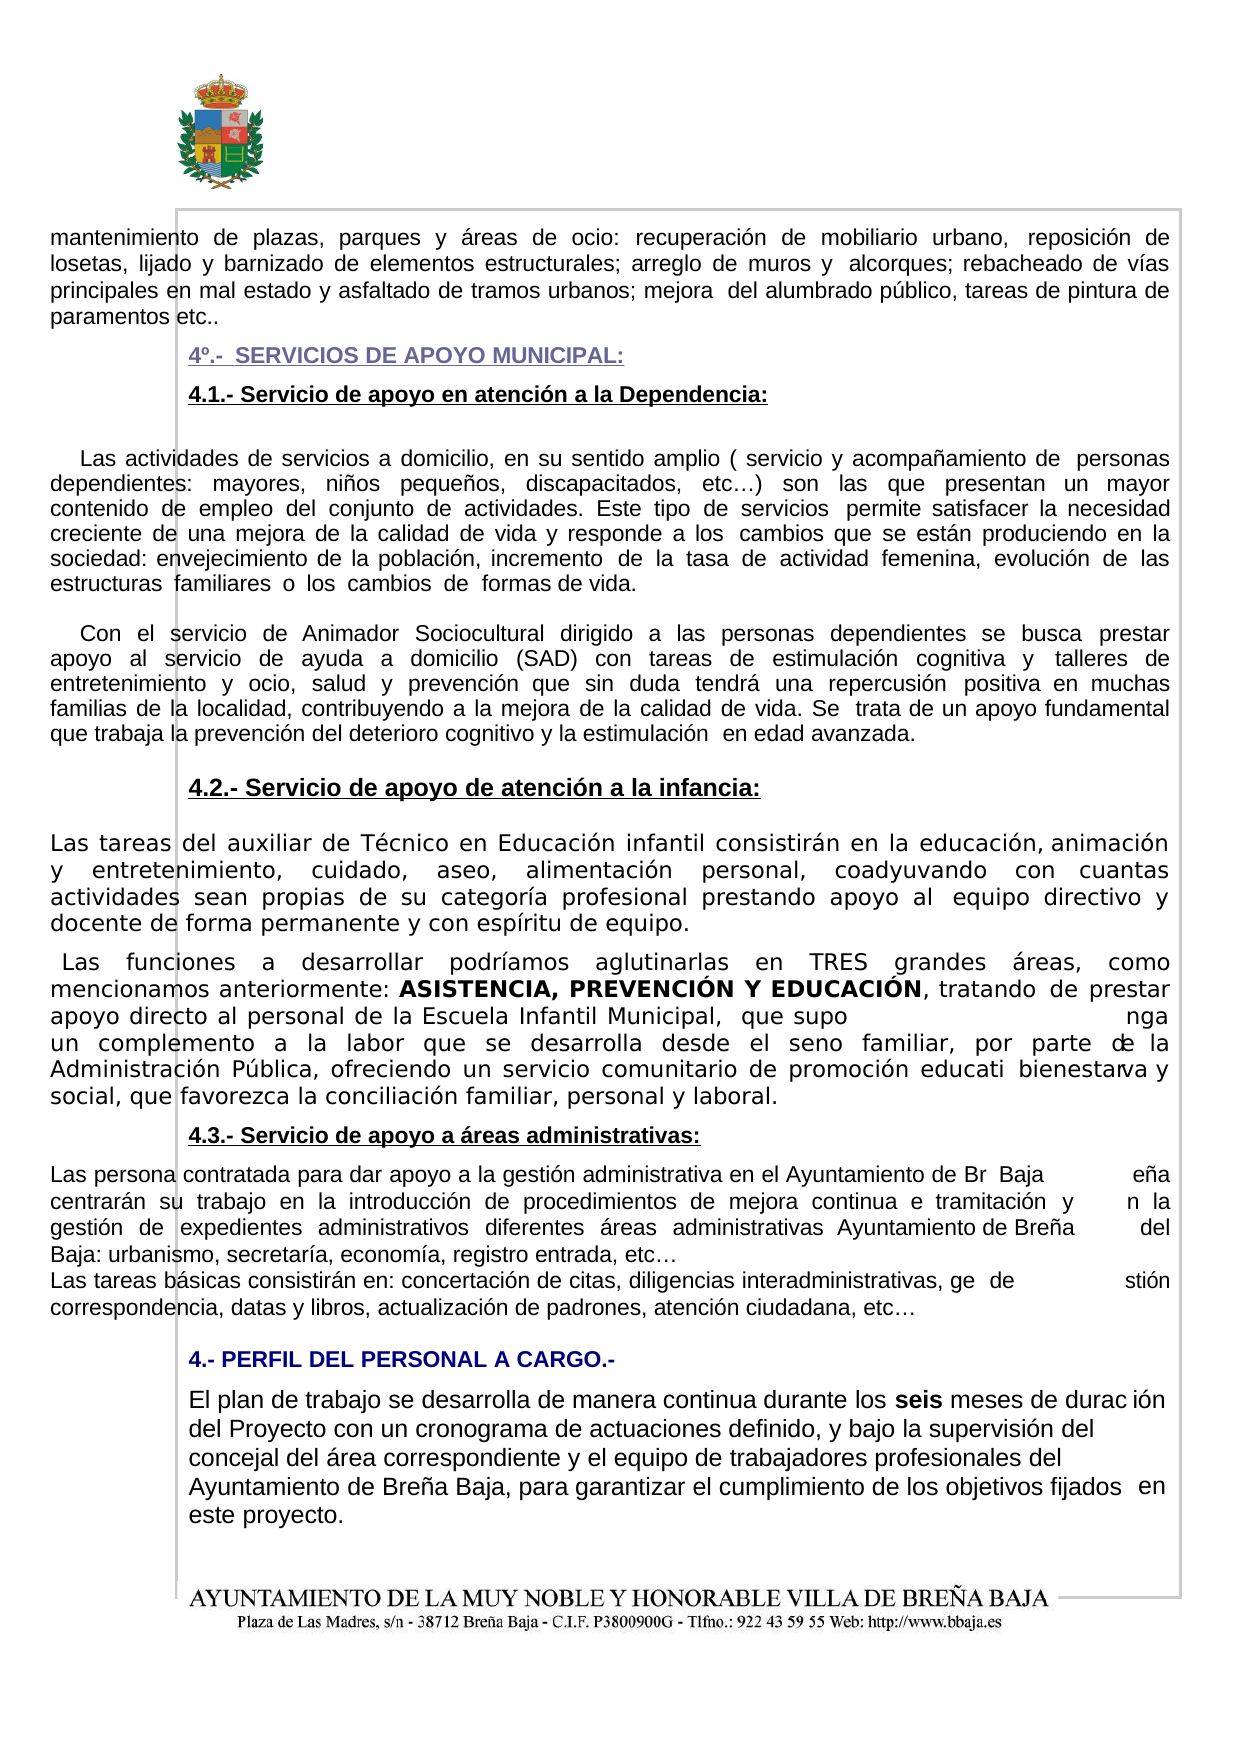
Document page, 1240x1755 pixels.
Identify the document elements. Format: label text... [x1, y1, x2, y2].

text Las persona contratada para dar apoyo a la gestión administrativa en el Ayuntamiento de Br Baja centrarán su trabajo en la introducción de procedimientos de mejora continua e tramitación y gestión de expedientes administrativos diferentes áreas administrativas Ayuntamiento de Breña Baja: urbanismo, secretaría, economía, registro entrada, etc… [178, 1161, 1121, 1267]
text Las funciones a desarrollar podríamos aglutinarlas en TRES grandes áreas, como mencionamos anteriormente: ASISTENCIA, PREVENCIÓN Y EDUCACIÓN, tratando de prestar apoyo directo al personal de la Escuela Infantil Municipal, que supo [50, 949, 175, 1030]
text ión en [1132, 1385, 1166, 1500]
text un complemento a la labor que se desarrolla desde el seno familiar, por parte d Administración Pública, ofreciendo un servicio comunitario de promoción educati bienestar social, que favorezca la conciliación familiar, personal y laboral. [50, 1030, 175, 1110]
text Con el servicio de Animador Sociocultural dirigido a las personas dependientes se busca prestar apoyo al servicio de ayuda a domicilio (SAD) con tareas de estimulación cognitiva y talleres de entretenimiento y ocio, salud y prevención que sin duda tendrá una repercusión positiva en muchas familias de la localidad, contribuyendo a la mejora de la calidad de vida. Se trata de un apoyo fundamental que trabaja la prevención del deterioro cognitivo y la estimulación en edad avanzada. [178, 621, 1171, 746]
text mantenimiento de plazas, parques y áreas de ocio: recuperación de mobiliario urbano, reposición de losetas, lijado y barnizado de elementos estructurales; arreglo de muros y alcorques; rebacheado de vías principales en mal estado y asfaltado de tramos urbanos; mejora del alumbrado público, tareas de pintura de paramentos etc.. [178, 224, 1171, 330]
subtitle 4º.- SERVICIOS DE APOYO MUNICIPAL: [188, 342, 1179, 368]
text El plan de trabajo se desarrolla de manera continua durante los seis meses de durac del Proyecto con un cronograma de actuaciones definido, y bajo la supervisión del concejal del área correspondiente y el equipo de trabajadores profesionales del Ayuntamiento de Breña Baja, para garantizar el cumplimiento de los objetivos fijados este proyecto. [188, 1385, 1121, 1529]
subtitle 4.2.- Servicio de apoyo de atención a la infancia: [188, 773, 1179, 801]
text Las tareas básicas consistirán en: concertación de citas, diligencias interadministrativas, ge de correspondencia, datas y libros, actualización de padrones, atención ciudadana, etc… [50, 1267, 175, 1320]
text Con el servicio de Animador Sociocultural dirigido a las personas dependientes se busca prestar apoyo al servicio de ayuda a domicilio (SAD) con tareas de estimulación cognitiva y talleres de entretenimiento y ocio, salud y prevención que sin duda tendrá una repercusión positiva en muchas familias de la localidad, contribuyendo a la mejora de la calidad de vida. Se trata de un apoyo fundamental que trabaja la prevención del deterioro cognitivo y la estimulación en edad avanzada. [50, 621, 175, 746]
text Las actividades de servicios a domicilio, en su sentido amplio ( servicio y acompañamiento de personas dependientes: mayores, niños pequeños, discapacitados, etc…) son las que presentan un mayor contenido de empleo del conjunto de actividades. Este tipo de servicios permite satisfacer la necesidad creciente de una mejora de la calidad de vida y responde a los cambios que se están produciendo en la sociedad: envejecimiento de la población, incremento de la tasa de actividad femenina, evolución de las estructuras familiares o los cambios de formas de vida. [178, 446, 1171, 596]
text 4.1.- Servicio de apoyo en atención a la Dependencia: [188, 381, 1179, 407]
text un complemento a la labor que se desarrolla desde el seno familiar, por parte d Administración Pública, ofreciendo un servicio comunitario de promoción educati bienestar social, que favorezca la conciliación familiar, personal y laboral. [178, 1030, 1121, 1110]
text Las actividades de servicios a domicilio, en su sentido amplio ( servicio y acompañamiento de personas dependientes: mayores, niños pequeños, discapacitados, etc…) son las que presentan un mayor contenido de empleo del conjunto de actividades. Este tipo de servicios permite satisfacer la necesidad creciente de una mejora de la calidad de vida y responde a los cambios que se están produciendo en la sociedad: envejecimiento de la población, incremento de la tasa de actividad femenina, evolución de las estructuras familiares o los cambios de formas de vida. [50, 446, 175, 596]
text stión [1121, 1267, 1170, 1293]
text eña n la del [1122, 1161, 1170, 1240]
text Las funciones a desarrollar podríamos aglutinarlas en TRES grandes áreas, como mencionamos anteriormente: ASISTENCIA, PREVENCIÓN Y EDUCACIÓN, tratando de prestar apoyo directo al personal de la Escuela Infantil Municipal, que supo [1121, 1001, 1183, 1647]
text mantenimiento de plazas, parques y áreas de ocio: recuperación de mobiliario urbano, reposición de losetas, lijado y barnizado de elementos estructurales; arreglo de muros y alcorques; rebacheado de vías principales en mal estado y asfaltado de tramos urbanos; mejora del alumbrado público, tareas de pintura de paramentos etc.. [50, 224, 175, 330]
text Las funciones a desarrollar podríamos aglutinarlas en TRES grandes áreas, como mencionamos anteriormente: ASISTENCIA, PREVENCIÓN Y EDUCACIÓN, tratando de prestar apoyo directo al personal de la Escuela Infantil Municipal, que supo [178, 949, 1179, 1596]
text Las persona contratada para dar apoyo a la gestión administrativa en el Ayuntamiento de Br Baja centrarán su trabajo en la introducción de procedimientos de mejora continua e tramitación y gestión de expedientes administrativos diferentes áreas administrativas Ayuntamiento de Breña Baja: urbanismo, secretaría, economía, registro entrada, etc… [50, 1161, 175, 1267]
subtitle 4.- PERFIL DEL PERSONAL A CARGO.- [188, 1346, 1121, 1373]
subtitle 4.3.- Servicio de apoyo a áreas administrativas: [188, 1122, 1121, 1149]
text nga e la va y [1121, 1003, 1170, 1083]
text Las tareas básicas consistirán en: concertación de citas, diligencias interadministrativas, ge de correspondencia, datas y libros, actualización de padrones, atención ciudadana, etc… [178, 1267, 1121, 1320]
text Las tareas del auxiliar de Técnico en Educación infantil consistirán en la educación, animación y entretenimiento, cuidado, aseo, alimentación personal, coadyuvando con cuantas actividades sean propias de su categoría profesional prestando apoyo al equipo directivo y docente de forma permanente y con espíritu de equipo. [50, 830, 175, 937]
text Las tareas del auxiliar de Técnico en Educación infantil consistirán en la educación, animación y entretenimiento, cuidado, aseo, alimentación personal, coadyuvando con cuantas actividades sean propias de su categoría profesional prestando apoyo al equipo directivo y docente de forma permanente y con espíritu de equipo. [178, 830, 1170, 937]
